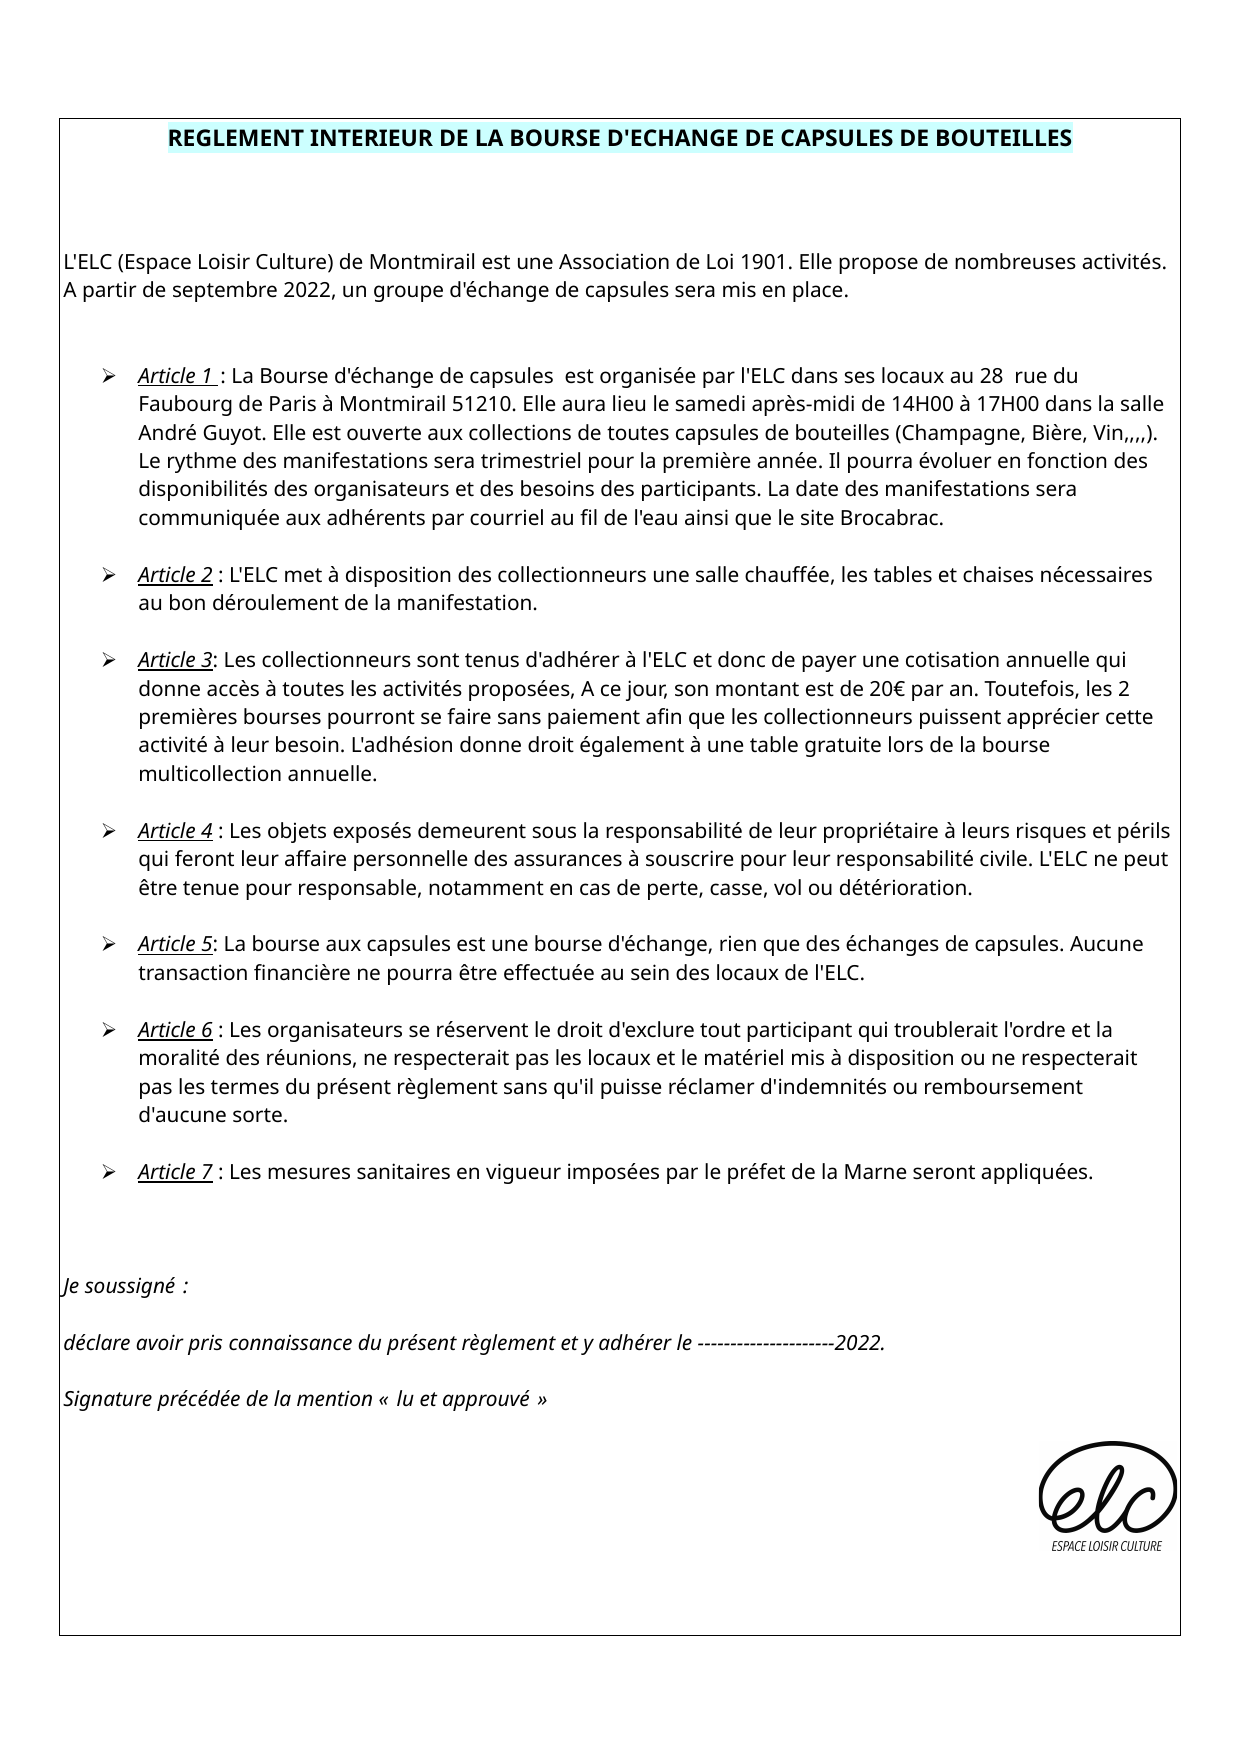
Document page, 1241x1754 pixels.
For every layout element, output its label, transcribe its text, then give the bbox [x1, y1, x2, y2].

picture [1038, 1441, 1178, 1551]
text REGLEMENT INTERIEUR DE LA BOURSE D'ECHANGE DE CAPSULES DE BOUTEILLES [63, 122, 1177, 153]
text déclare avoir pris connaissance du présent règlement et y adhérer le ---------------------2022. [63, 1328, 1177, 1356]
text Je soussigné : [63, 1271, 1177, 1299]
list Article 3: Les collectionneurs sont tenus d'adhérer à l'ELC et donc de payer une cotisation annuelle qui donne accès à toutes les activités proposées, A ce jour, son montant est de 20€ par an. Toutefois, les 2 premières bourses pourront se faire sans paiement afin que les collectionneurs puissent apprécier cette activité à leur besoin. L'adhésion donne droit également à une table gratuite lors de la bourse multicollection annuelle. [101, 645, 1177, 787]
list Article 1 : La Bourse d'échange de capsules est organisée par l'ELC dans ses locaux au 28 rue du Faubourg de Paris à Montmirail 51210. Elle aura lieu le samedi après-midi de 14H00 à 17H00 dans la salle André Guyot. Elle est ouverte aux collections de toutes capsules de bouteilles (Champagne, Bière, Vin,,,,). Le rythme des manifestations sera trimestriel pour la première année. Il pourra évoluer en fonction des disponibilités des organisateurs et des besoins des participants. La date des manifestations sera communiquée aux adhérents par courriel au fil de l'eau ainsi que le site Brocabrac. [101, 361, 1177, 531]
list Article 6 : Les organisateurs se réservent le droit d'exclure tout participant qui troublerait l'ordre et la moralité des réunions, ne respecterait pas les locaux et le matériel mis à disposition ou ne respecterait pas les termes du présent règlement sans qu'il puisse réclamer d'indemnités ou remboursement d'aucune sorte. [101, 1015, 1177, 1129]
list Article 4 : Les objets exposés demeurent sous la responsabilité de leur propriétaire à leurs risques et périls qui feront leur affaire personnelle des assurances à souscrire pour leur responsabilité civile. L'ELC ne peut être tenue pour responsable, notamment en cas de perte, casse, vol ou détérioration. [101, 816, 1177, 901]
text L'ELC (Espace Loisir Culture) de Montmirail est une Association de Loi 1901. Elle propose de nombreuses activités. A partir de septembre 2022, un groupe d'échange de capsules sera mis en place. [63, 247, 1177, 304]
list Article 7 : Les mesures sanitaires en vigueur imposées par le préfet de la Marne seront appliquées. [101, 1157, 1177, 1186]
text Signature précédée de la mention « lu et approuvé » [63, 1384, 1177, 1413]
list Article 5: La bourse aux capsules est une bourse d'échange, rien que des échanges de capsules. Aucune transaction financière ne pourra être effectuée au sein des locaux de l'ELC. [101, 929, 1177, 986]
list Article 2 : L'ELC met à disposition des collectionneurs une salle chauffée, les tables et chaises nécessaires au bon déroulement de la manifestation. [101, 560, 1177, 617]
